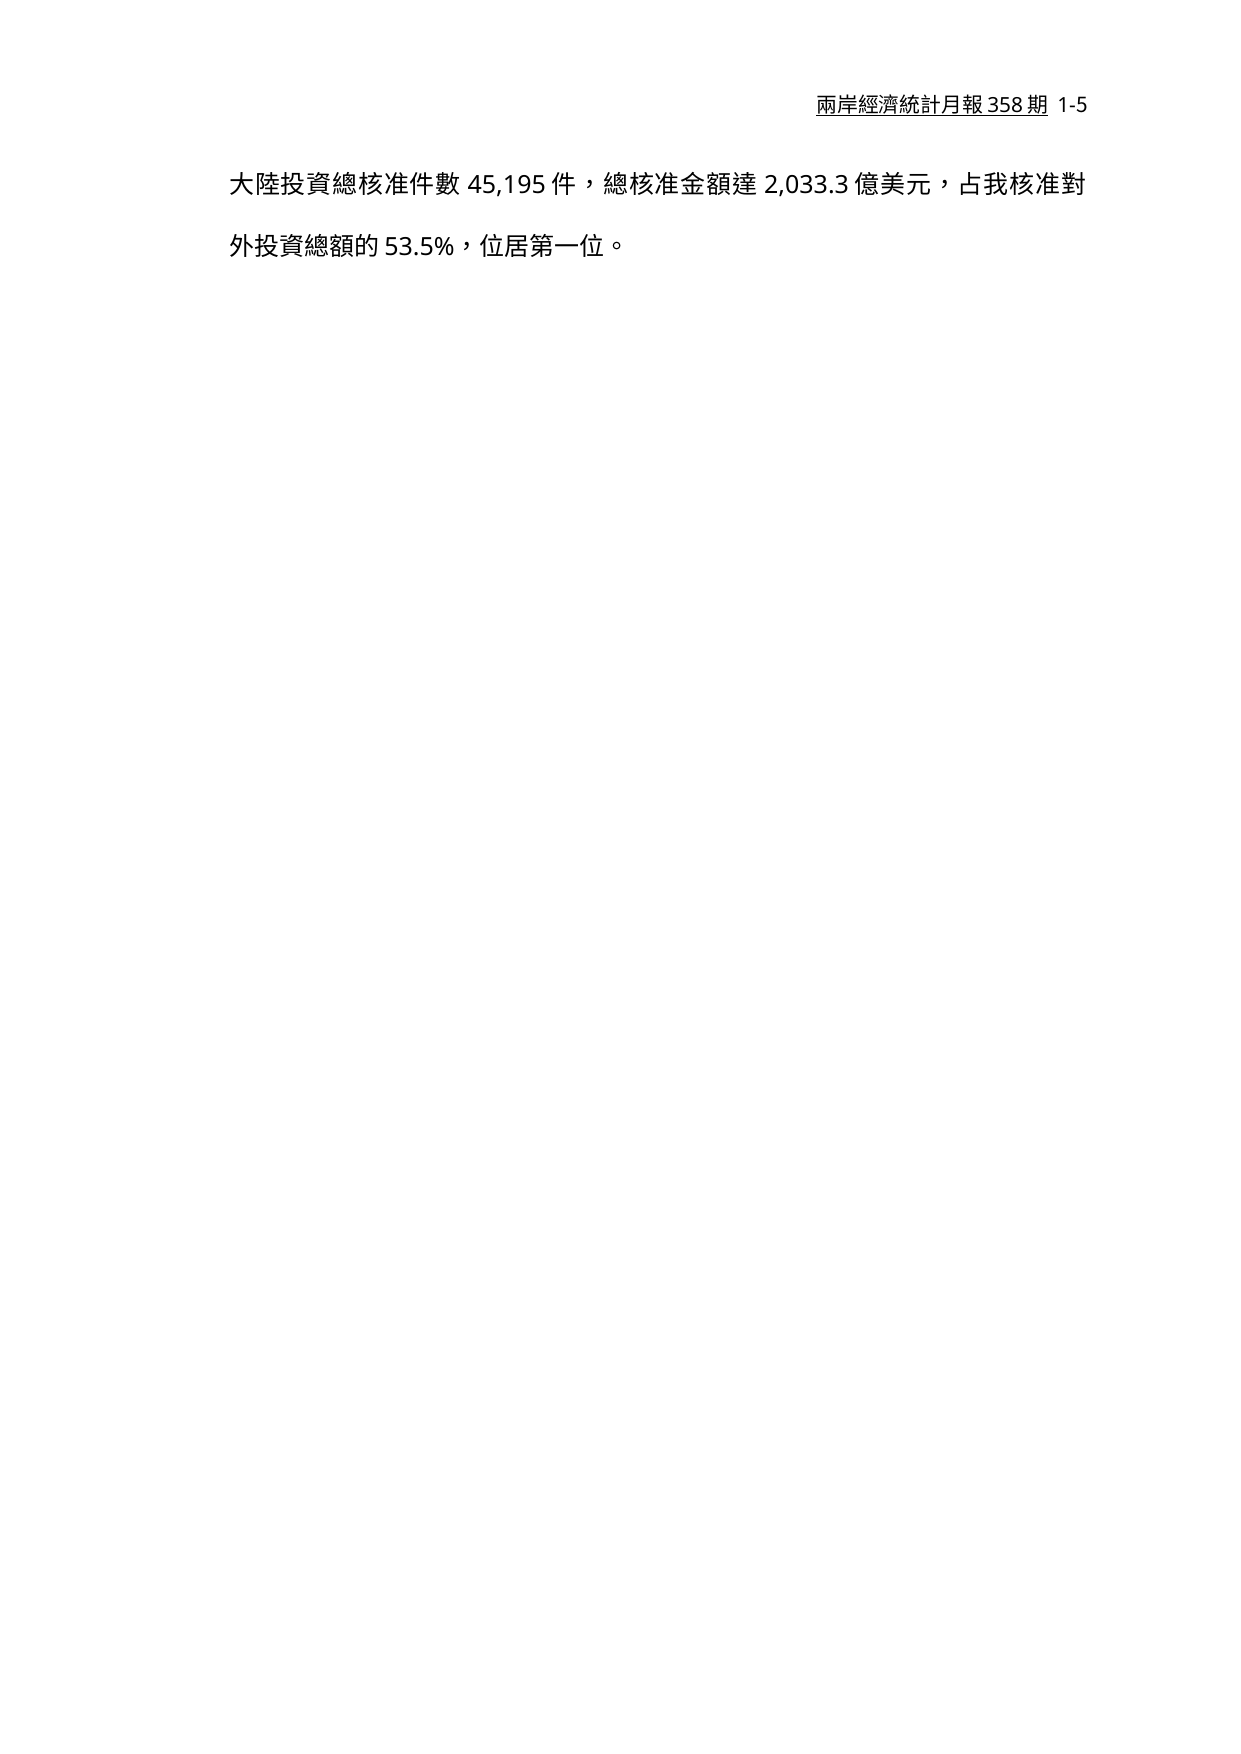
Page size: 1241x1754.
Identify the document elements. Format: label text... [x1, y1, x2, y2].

text 大陸投資總核准件數45,195件，總核准金額達2,033.3億美元，占我核准對外投資總額的53.5%，位居第一位。 [177, 141, 1087, 266]
